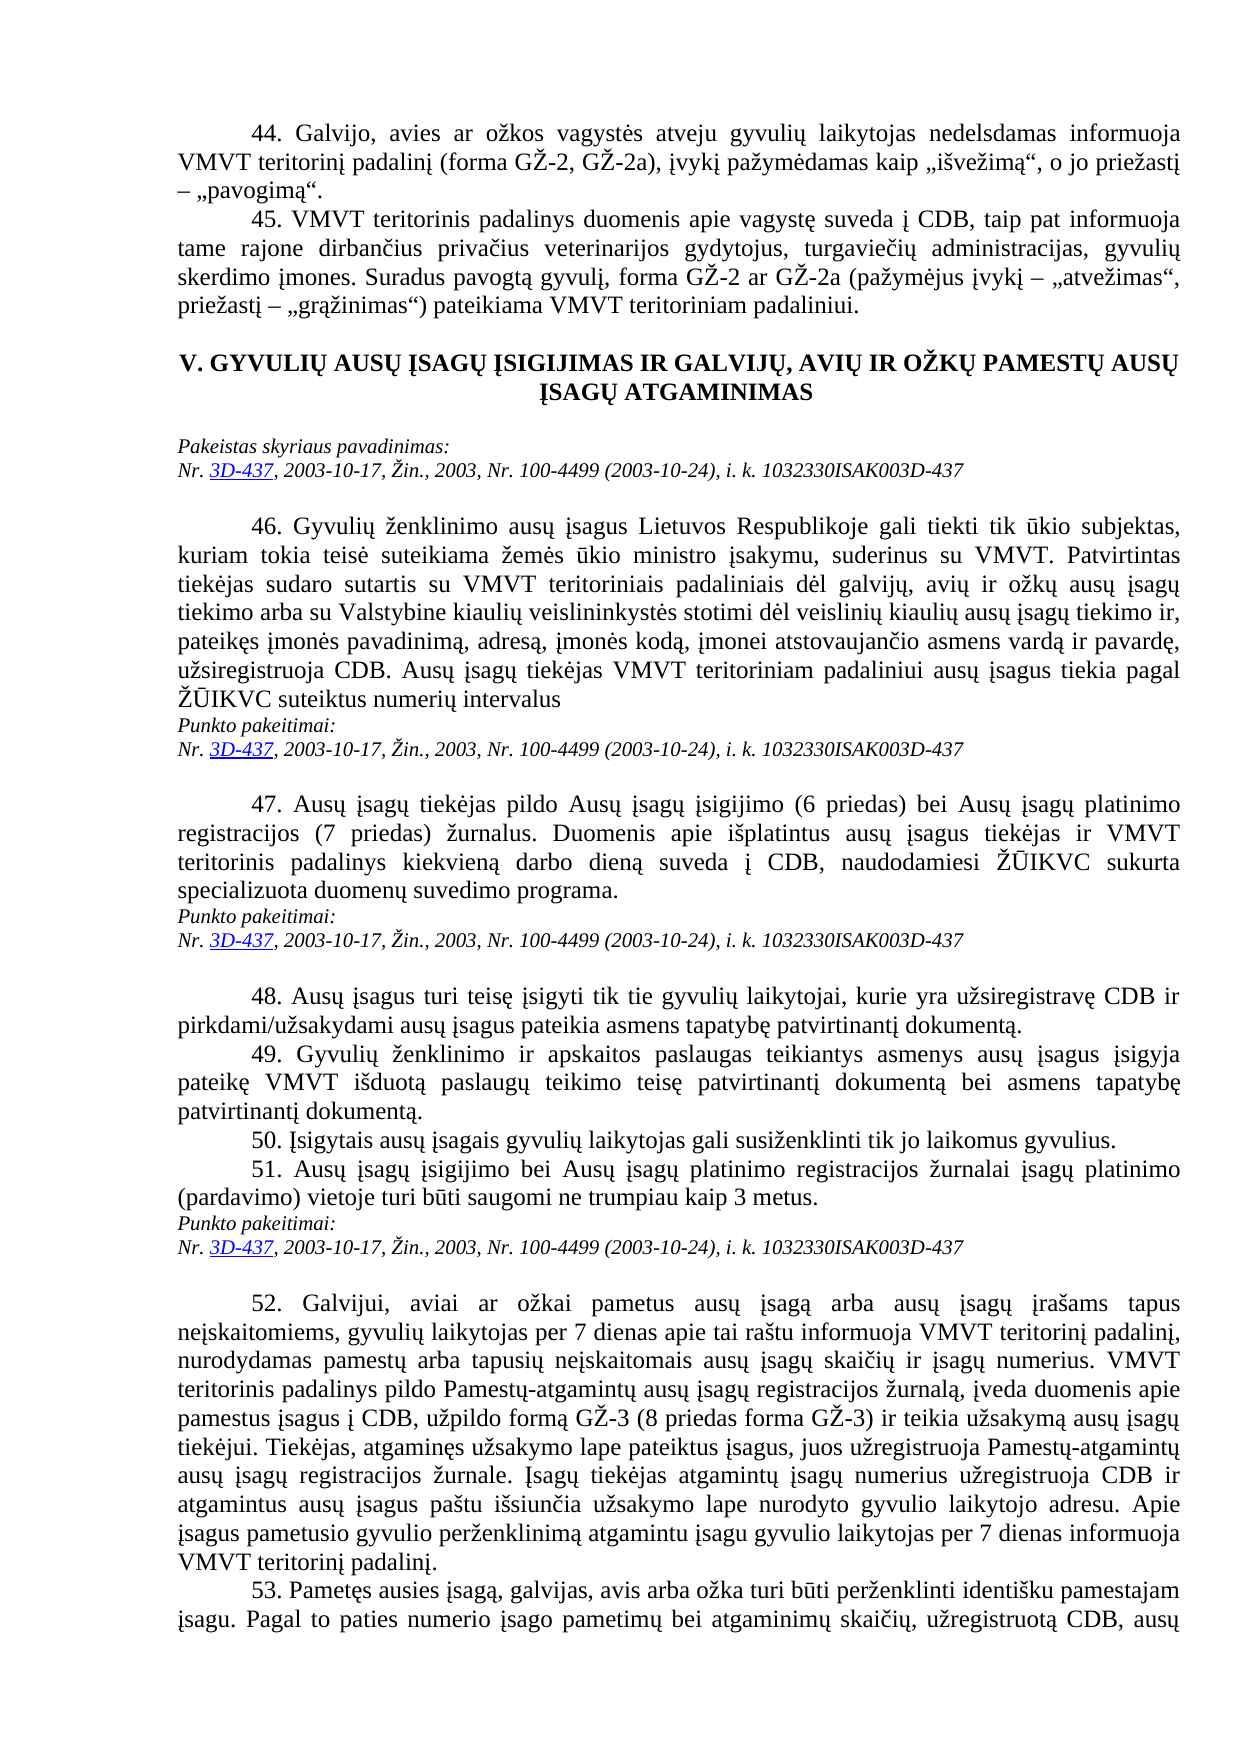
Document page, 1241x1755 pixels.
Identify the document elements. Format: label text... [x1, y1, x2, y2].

text 50. Įsigytais ausų įsagais gyvulių laikytojas gali susiženklinti tik jo laikomus gyvulius. [177, 1125, 1181, 1154]
text 53. Pametęs ausies įsagą, galvijas, avis arba ožka turi būti perženklinti identišku pamestajam įsagu. Pagal to paties numerio įsago pametimų bei atgaminimų skaičių, užregistruotą CDB, ausų [177, 1576, 1181, 1633]
text 49. Gyvulių ženklinimo ir apskaitos paslaugas teikiantys asmenys ausų įsagus įsigyja pateikę VMVT išduotą paslaugų teikimo teisę patvirtinantį dokumentą bei asmens tapatybę patvirtinantį dokumentą. [177, 1039, 1181, 1125]
text 45. VMVT teritorinis padalinys duomenis apie vagystę suveda į CDB, taip pat informuoja tame rajone dirbančius privačius veterinarijos gydytojus, turgaviečių administracijas, gyvulių skerdimo įmones. Suradus pavogtą gyvulį, forma GŽ-2 ar GŽ-2a (pažymėjus įvykį – „atvežimas“, priežastį – „grąžinimas“) pateikiama VMVT teritoriniam padaliniui. [177, 204, 1181, 319]
text Punkto pakeitimai: [177, 712, 1181, 737]
text Punkto pakeitimai: [177, 1211, 1181, 1235]
text Nr. 3D-437, 2003-10-17, Žin., 2003, Nr. 100-4499 (2003-10-24), i. k. 1032330ISAK003D-437 [177, 458, 1181, 482]
text Nr. 3D-437, 2003-10-17, Žin., 2003, Nr. 100-4499 (2003-10-24), i. k. 1032330ISAK003D-437 [177, 1235, 1181, 1259]
text 48. Ausų įsagus turi teisę įsigyti tik tie gyvulių laikytojai, kurie yra užsiregistravę CDB ir pirkdami/užsakydami ausų įsagus pateikia asmens tapatybę patvirtinantį dokumentą. [177, 981, 1181, 1039]
text Nr. 3D-437, 2003-10-17, Žin., 2003, Nr. 100-4499 (2003-10-24), i. k. 1032330ISAK003D-437 [177, 737, 1181, 761]
text V. GYVULIŲ AUSŲ ĮSAGŲ ĮSIGIJIMAS IR GALVIJŲ, AVIŲ IR OŽKŲ PAMESTŲ AUSŲ ĮSAGŲ ATGAMINIMAS [177, 348, 1181, 406]
text 47. Ausų įsagų tiekėjas pildo Ausų įsagų įsigijimo (6 priedas) bei Ausų įsagų platinimo registracijos (7 priedas) žurnalus. Duomenis apie išplatintus ausų įsagus tiekėjas ir VMVT teritorinis padalinys kiekvieną darbo dieną suveda į CDB, naudodamiesi ŽŪIKVC sukurta specializuota duomenų suvedimo programa. [177, 789, 1181, 904]
text 46. Gyvulių ženklinimo ausų įsagus Lietuvos Respublikoje gali tiekti tik ūkio subjektas, kuriam tokia teisė suteikiama žemės ūkio ministro įsakymu, suderinus su VMVT. Patvirtintas tiekėjas sudaro sutartis su VMVT teritoriniais padaliniais dėl galvijų, avių ir ožkų ausų įsagų tiekimo arba su Valstybine kiaulių veislininkystės stotimi dėl veislinių kiaulių ausų įsagų tiekimo ir, pateikęs įmonės pavadinimą, adresą, įmonės kodą, įmonei atstovaujančio asmens vardą ir pavardę, užsiregistruoja CDB. Ausų įsagų tiekėjas VMVT teritoriniam padaliniui ausų įsagus tiekia pagal ŽŪIKVC suteiktus numerių intervalus [177, 511, 1181, 712]
text Pakeistas skyriaus pavadinimas: [177, 434, 1181, 458]
text 51. Ausų įsagų įsigijimo bei Ausų įsagų platinimo registracijos žurnalai įsagų platinimo (pardavimo) vietoje turi būti saugomi ne trumpiau kaip 3 metus. [177, 1154, 1181, 1211]
text 44. Galvijo, avies ar ožkos vagystės atveju gyvulių laikytojas nedelsdamas informuoja VMVT teritorinį padalinį (forma GŽ-2, GŽ-2a), įvykį pažymėdamas kaip „išvežimą“, o jo priežastį – „pavogimą“. [177, 118, 1181, 204]
text Nr. 3D-437, 2003-10-17, Žin., 2003, Nr. 100-4499 (2003-10-24), i. k. 1032330ISAK003D-437 [177, 928, 1181, 952]
text 52. Galvijui, aviai ar ožkai pametus ausų įsagą arba ausų įsagų įrašams tapus neįskaitomiems, gyvulių laikytojas per 7 dienas apie tai raštu informuoja VMVT teritorinį padalinį, nurodydamas pamestų arba tapusių neįskaitomais ausų įsagų skaičių ir įsagų numerius. VMVT teritorinis padalinys pildo Pamestų-atgamintų ausų įsagų registracijos žurnalą, įveda duomenis apie pamestus įsagus į CDB, užpildo formą GŽ-3 (8 priedas forma GŽ-3) ir teikia užsakymą ausų įsagų tiekėjui. Tiekėjas, atgaminęs užsakymo lape pateiktus įsagus, juos užregistruoja Pamestų-atgamintų ausų įsagų registracijos žurnale. Įsagų tiekėjas atgamintų įsagų numerius užregistruoja CDB ir atgamintus ausų įsagus paštu išsiunčia užsakymo lape nurodyto gyvulio laikytojo adresu. Apie įsagus pametusio gyvulio perženklinimą atgamintu įsagu gyvulio laikytojas per 7 dienas informuoja VMVT teritorinį padalinį. [177, 1288, 1181, 1576]
text Punkto pakeitimai: [177, 904, 1181, 928]
